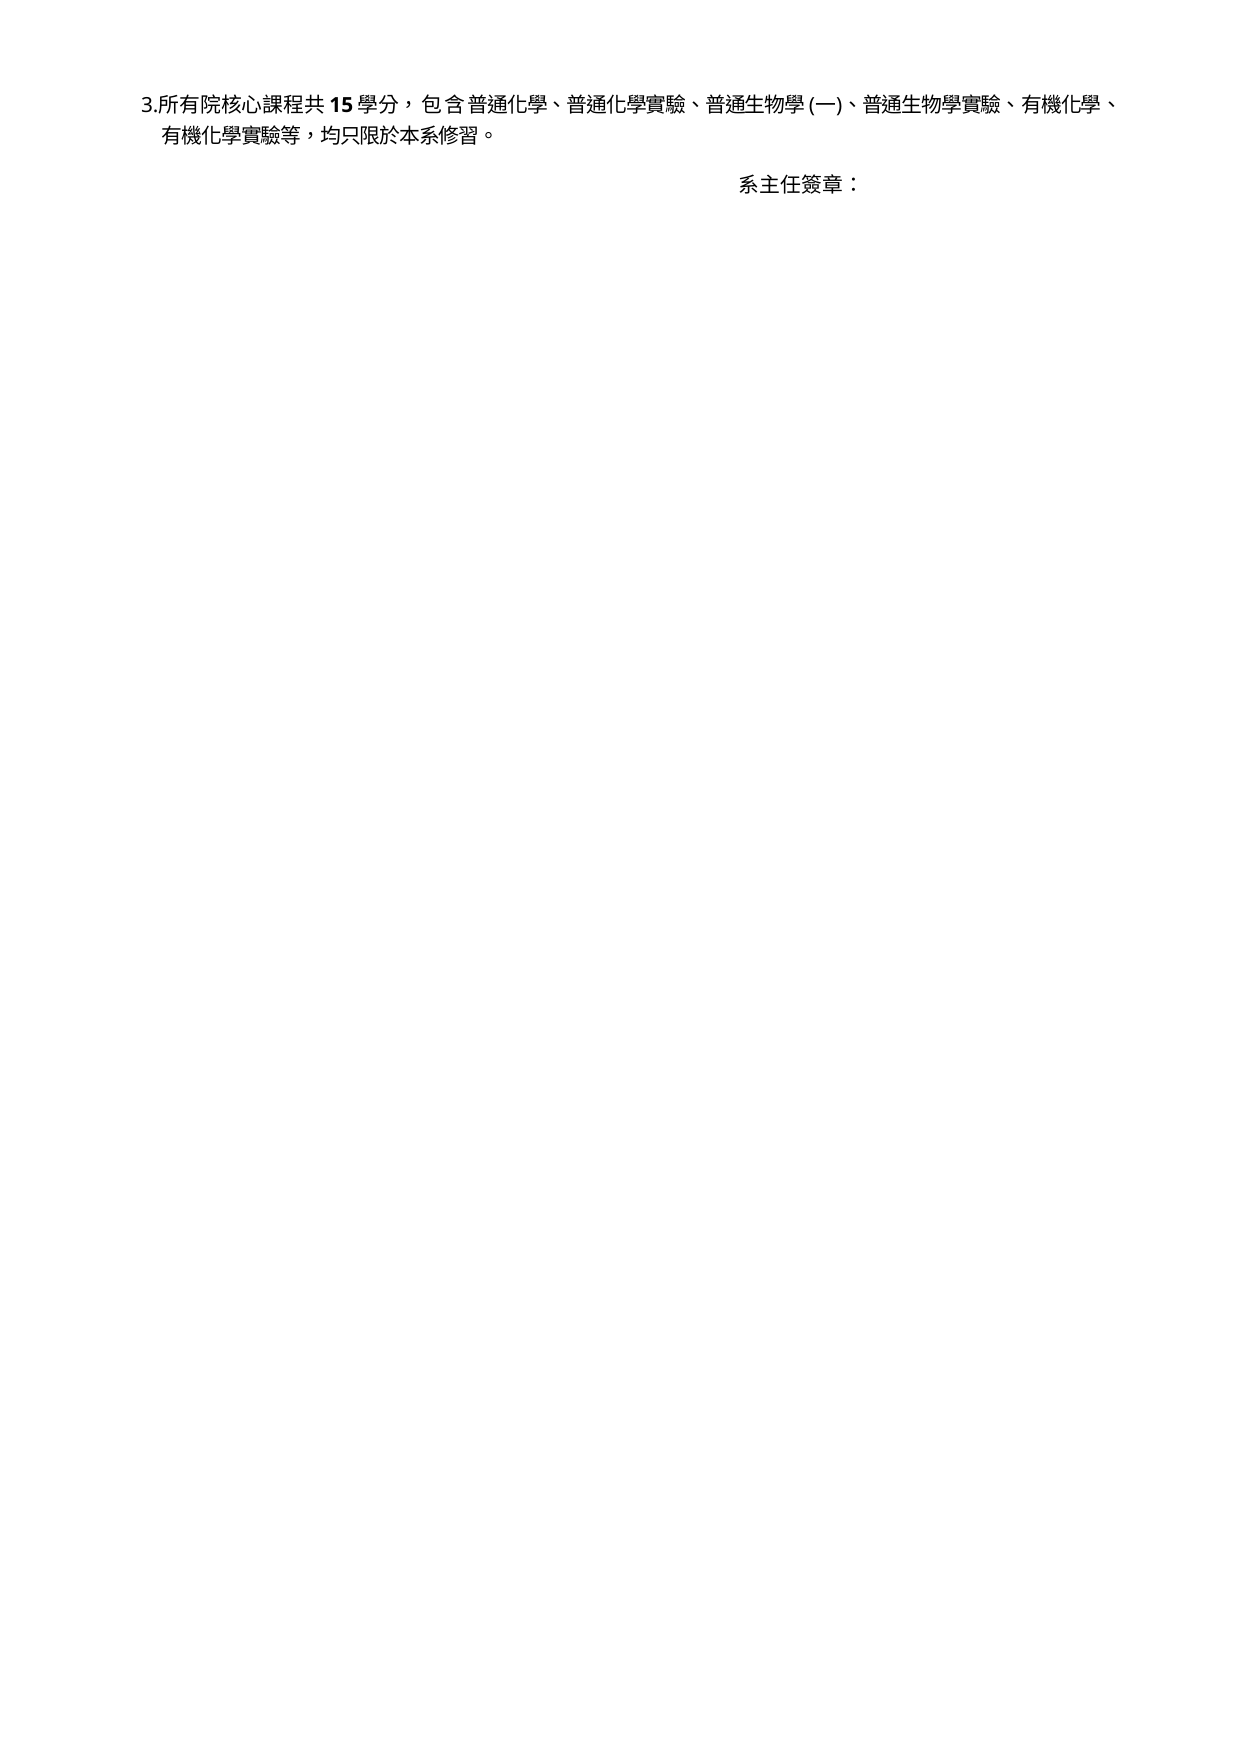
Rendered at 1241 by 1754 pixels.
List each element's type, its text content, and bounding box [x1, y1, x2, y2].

text 系主任簽章： [89, 168, 1152, 198]
text 3.所有院核心課程共15學分，包含普通化學、普通化學實驗、普通生物學 (一)、普通生物學實驗、有機化學、有機化學實驗等，均只限於本系修習。 [141, 89, 1141, 149]
